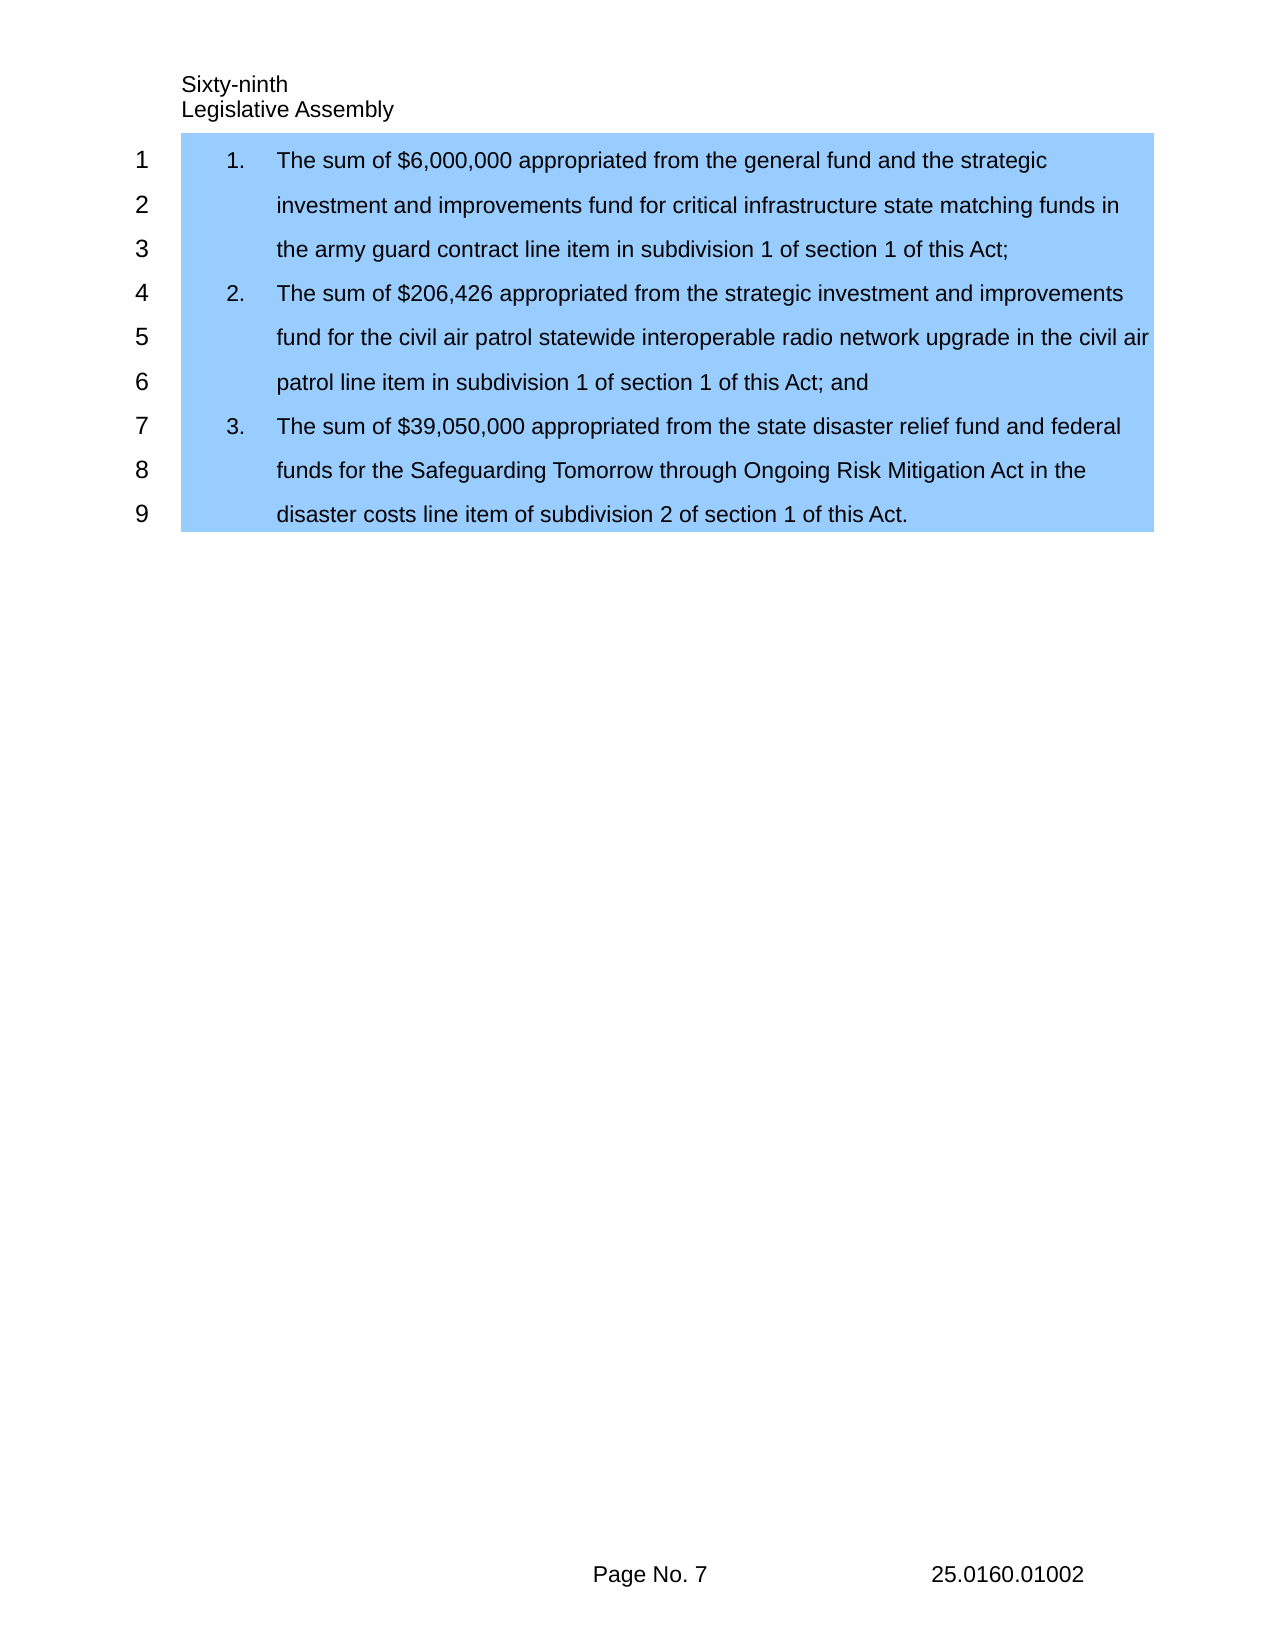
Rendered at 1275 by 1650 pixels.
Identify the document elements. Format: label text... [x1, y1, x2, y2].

text 1. The sum of $6,000,000 appropriated from the general fund and the strategic investment and improvements fund for critical infrastructure state matching funds in the army guard contract line item in subdivision 1 of section 1 of this Act; [181, 133, 1154, 266]
text 2. The sum of $206,426 appropriated from the strategic investment and improvements fund for the civil air patrol statewide interoperable radio network upgrade in the civil air patrol line item in subdivision 1 of section 1 of this Act; and [181, 266, 1154, 399]
text 3. The sum of $39,050,000 appropriated from the state disaster relief fund and federal funds for the Safeguarding Tomorrow through Ongoing Risk Mitigation Act in the disaster costs line item of subdivision 2 of section 1 of this Act. [181, 399, 1154, 532]
